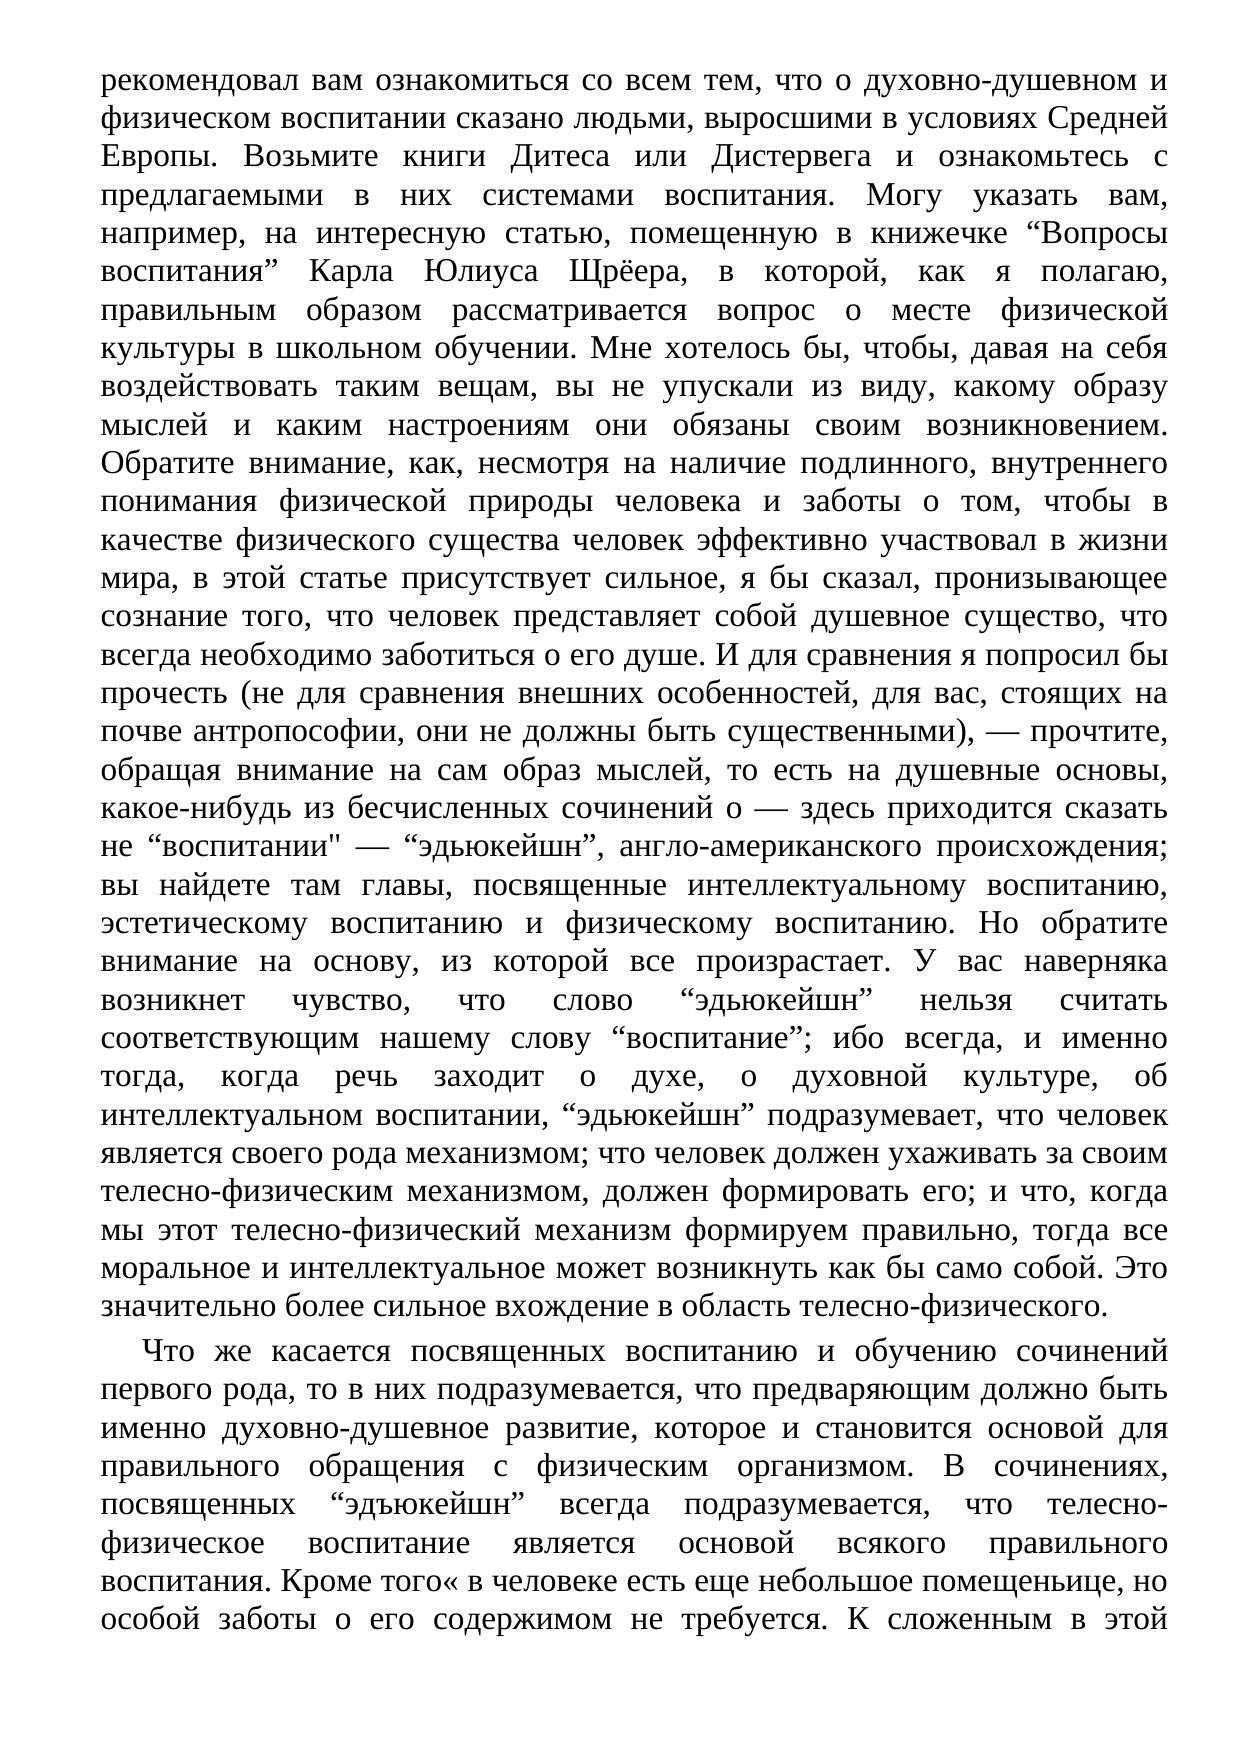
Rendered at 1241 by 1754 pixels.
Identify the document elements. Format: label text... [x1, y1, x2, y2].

text Что же касается посвященных воспитанию и обучению сочинений первого рода, то в них подразумевается, что предваряющим должно быть именно духовно-душевное развитие, которое и становится основой для правильного обращения с физическим организмом. В сочинениях, посвященных “эдъюкейшн” всегда подразумевается, что телесно-физическое воспитание является основой всякого правильного воспитания. Кроме того« в человеке есть еще небольшое помещеньице, но особой заботы о его содержимом не требуется. К сложенным в этой [100, 1330, 1169, 1637]
text рекомендовал вам ознакомиться со всем тем, что о духовно-душевном и физическом воспитании сказано людьми, выросшими в условиях Средней Европы. Возьмите книги Дитеса или Дистервега и ознакомьтесь с предлагаемыми в них системами воспитания. Могу указать вам, например, на интересную статью, помещенную в книжечке “Вопросы воспитания” Карла Юлиуса Щрёера, в которой, как я полагаю, правильным образом рассматривается вопрос о месте физической культуры в школьном обучении. Мне хотелось бы, чтобы, давая на себя воздействовать таким вещам, вы не упускали из виду, какому образу мыслей и каким настроениям они обязаны своим возникновением. Обратите внимание, как, несмотря на наличие подлинного, внутреннего понимания физической природы человека и заботы о том, чтобы в качестве физического существа человек эффективно участвовал в жизни мира, в этой статье присутствует сильное, я бы сказал, пронизывающее сознание того, что человек представляет собой душевное существо, что всегда необходимо заботиться о его душе. И для сравнения я попросил бы прочесть (не для сравнения внешних особенностей, для вас, стоящих на почве антропософии, они не должны быть существенными), — прочтите, обращая внимание на сам образ мыслей, то есть на душевные основы, какое-нибудь из бесчисленных сочинений о — здесь приходится сказать не “воспитании" — “эдьюкейшн”, англо-американского происхождения; вы найдете там главы, посвященные интеллектуальному воспитанию, эстетическому воспитанию и физическому воспитанию. Но обратите внимание на основу, из которой все произрастает. У вас наверняка возникнет чувство, что слово “эдьюкейшн” нельзя считать соответствующим нашему слову “воспитание”; ибо всегда, и именно тогда, когда речь заходит о духе, о духовной культуре, об интеллектуальном воспитании, “эдьюкейшн” подразумевает, что человек является своего рода механизмом; что человек должен ухаживать за своим телесно-физическим механизмом, должен формировать его; и что, когда мы этот телесно-физический механизм формируем правильно, тогда все моральное и интеллектуальное может возникнуть как бы само собой. Это значительно более сильное вхождение в область телесно-физического. [100, 59, 1169, 1324]
